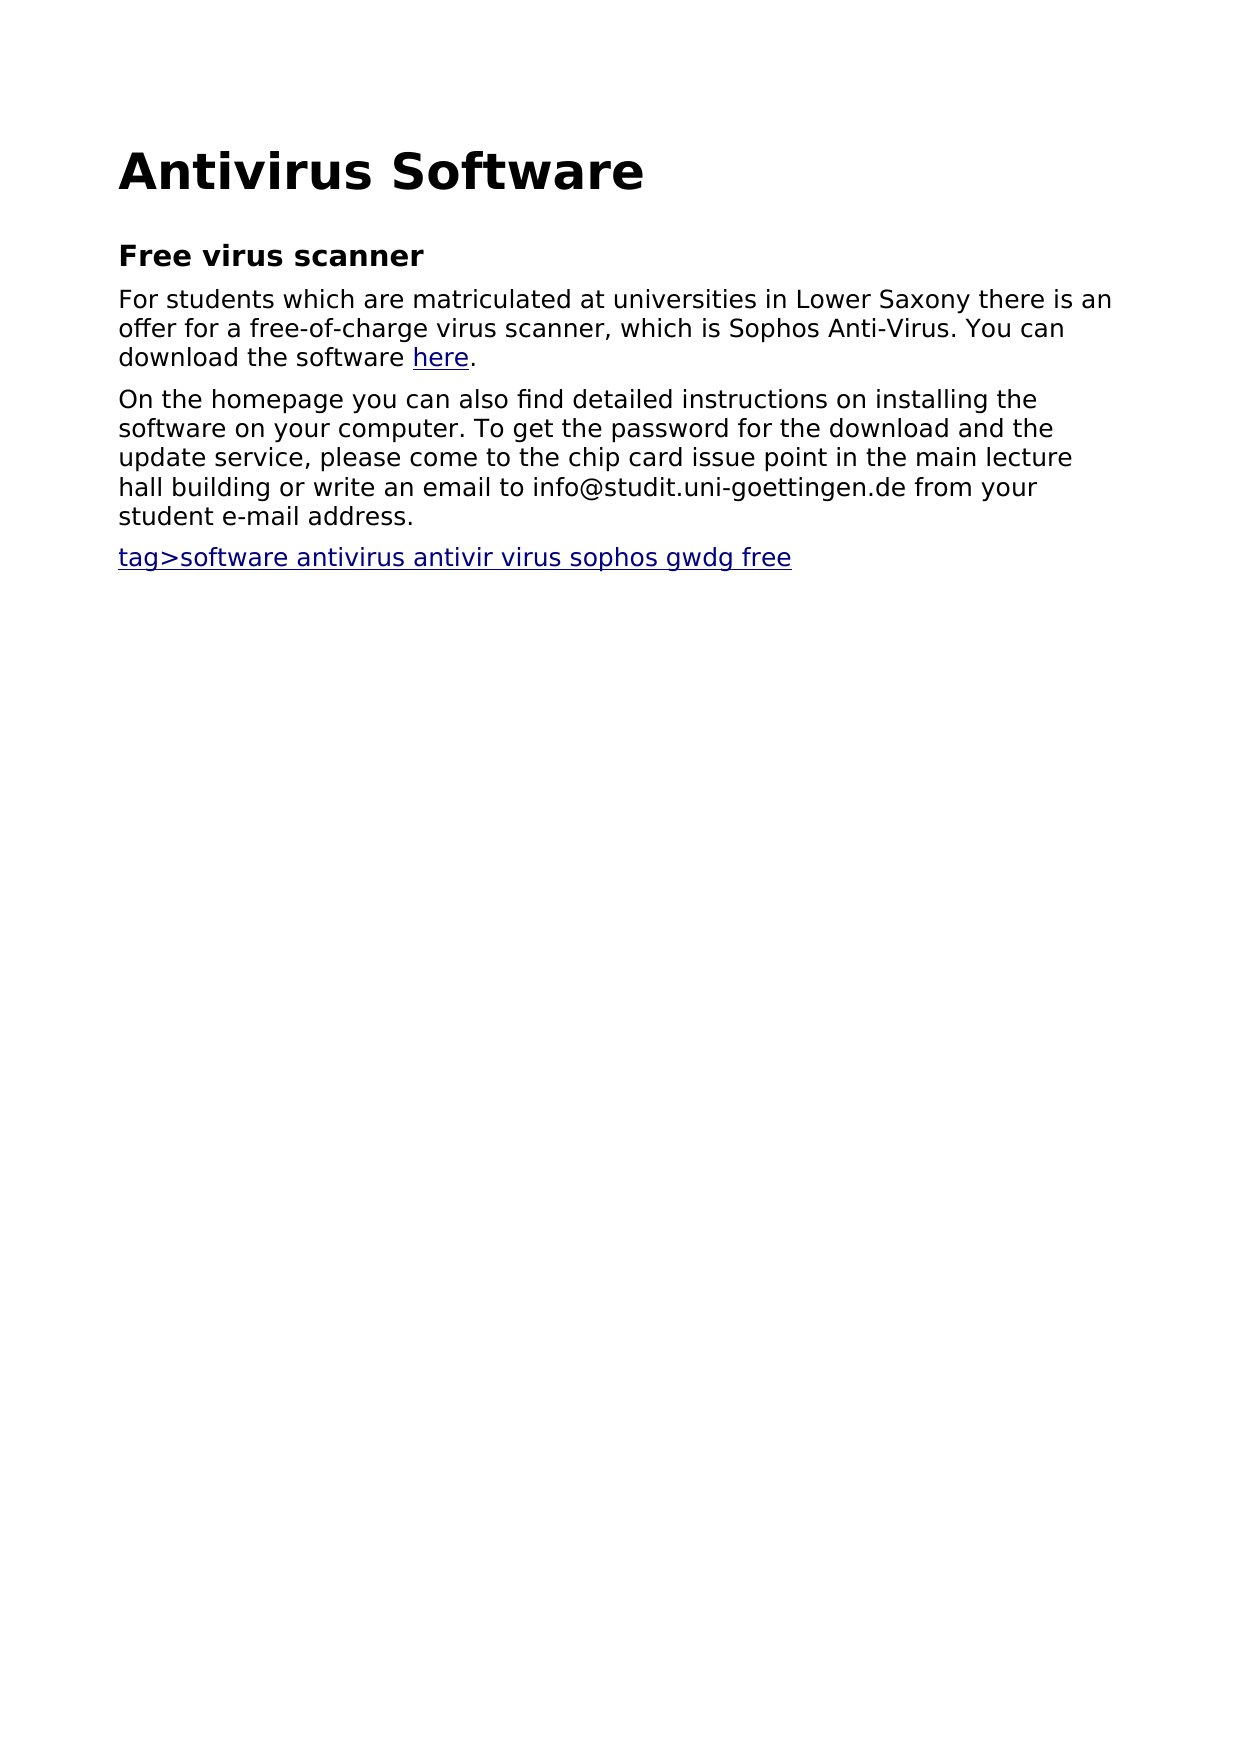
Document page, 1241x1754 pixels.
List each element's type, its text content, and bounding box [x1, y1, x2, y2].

text tag>software antivirus antivir virus sophos gwdg free [118, 544, 1122, 573]
subtitle Free virus scanner [118, 239, 1122, 273]
subtitle Antivirus Software [118, 143, 1122, 201]
text For students which are matriculated at universities in Lower Saxony there is an offer for a free-of-charge virus scanner, which is Sophos Anti-Virus. You can download the software here. [118, 285, 1122, 373]
text On the homepage you can also find detailed instructions on installing the software on your computer. To get the password for the download and the update service, please come to the chip card issue point in the main lecture hall building or write an email to info@studit.uni-goettingen.de from your student e-mail address. [118, 385, 1122, 531]
